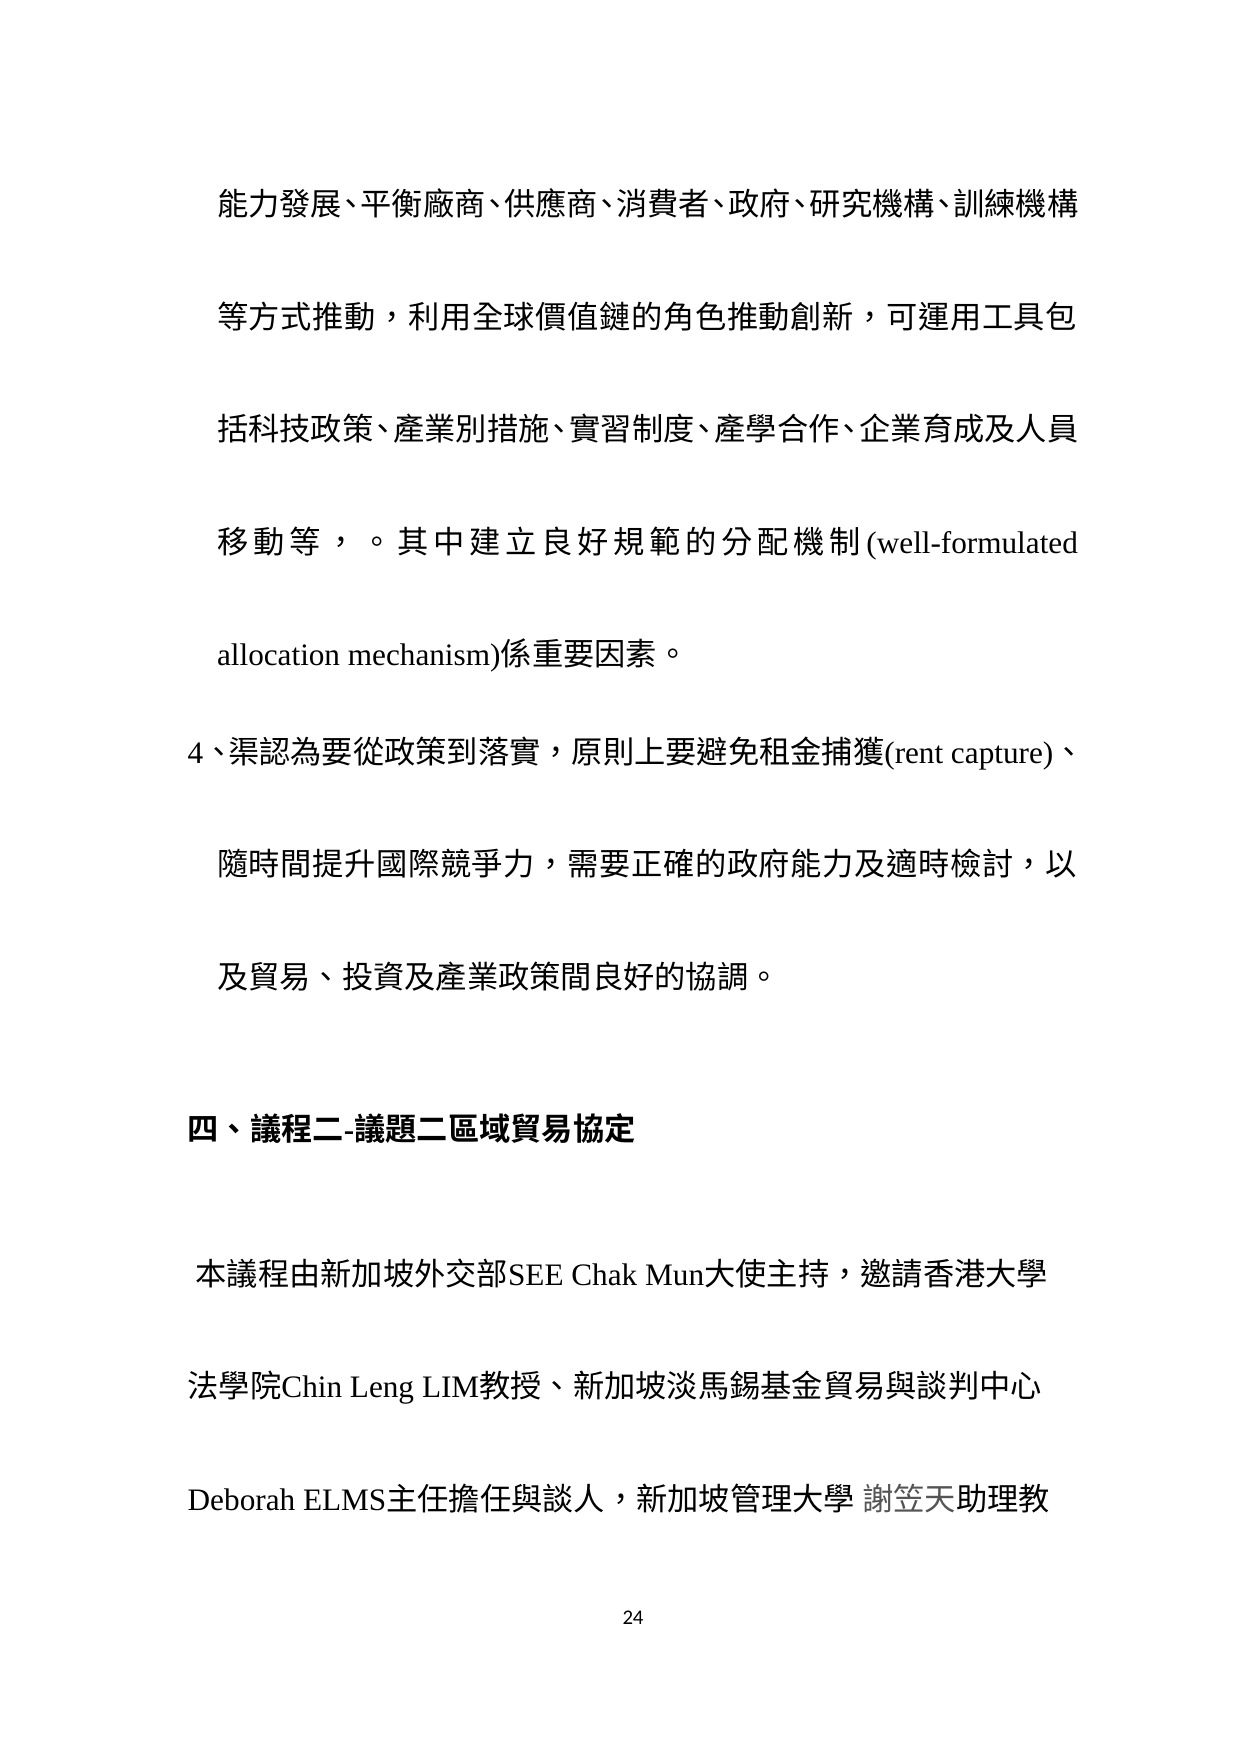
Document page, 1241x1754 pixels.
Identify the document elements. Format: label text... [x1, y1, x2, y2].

text 四、議程二-議題二區域貿易協定 [187, 1089, 1078, 1164]
text 能力發展、平衡廠商、供應商、消費者、政府、研究機構、訓練機構等方式推動，利用全球價值鏈的角色推動創新，可運用工具包括科技政策、產業別措施、實習制度、產學合作、企業育成及人員移動等，。其中建立良好規範的分配機制(well-formulated allocation mechanism)係重要因素。 [187, 164, 1078, 689]
text 4、渠認為要從政策到落實，原則上要避免租金捕獲(rent capture)、隨時間提升國際競爭力，需要正確的政府能力及適時檢討，以及貿易、投資及產業政策間良好的協調。 [187, 712, 1078, 1012]
text 本議程由新加坡外交部SEE Chak Mun大使主持，邀請香港大學法學院Chin Leng LIM教授、新加坡淡馬錫基金貿易與談判中心Deborah ELMS主任擔任與談人，新加坡管理大學 謝笠天助理教 [187, 1234, 1078, 1534]
